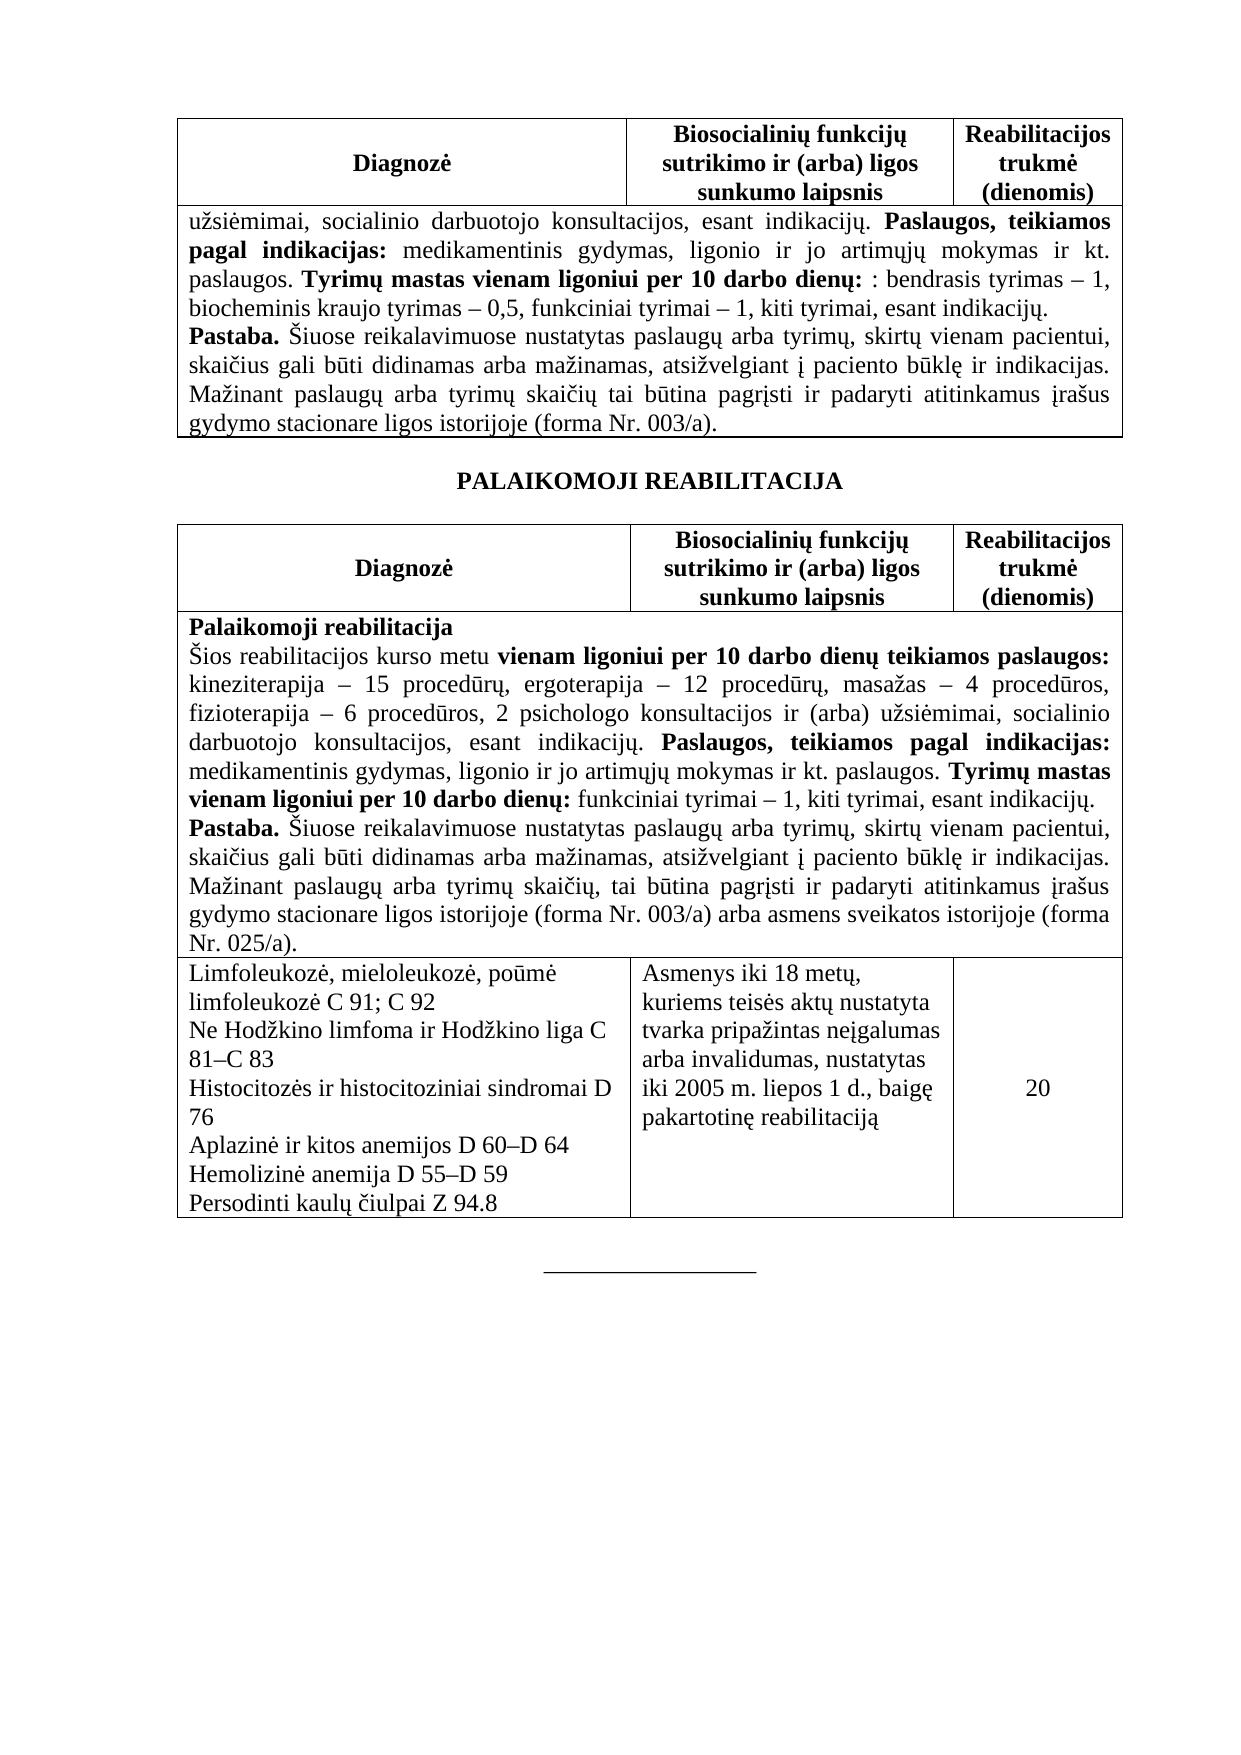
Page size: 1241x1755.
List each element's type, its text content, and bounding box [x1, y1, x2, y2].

table_header Biosocialinių funkcijų sutrikimo ir (arba) ligos sunkumo laipsnis [627, 119, 953, 205]
table_header Reabilitacijos trukmė (dienomis) [954, 525, 1122, 611]
table_cell Asmenys iki 18 metų, kuriems teisės aktų nustatyta tvarka pripažintas neįgalumas arba invalidumas, nustatytas iki 2005 m. liepos 1 d., baigę pakartotinę reabilitaciją [631, 958, 953, 1217]
subtitle PALAIKOMOJI REABILITACIJA [177, 466, 1122, 495]
table_header Biosocialinių funkcijų sutrikimo ir (arba) ligos sunkumo laipsnis [631, 525, 953, 611]
table_cell Limfoleukozė, mieloleukozė, poūmė limfoleukozė C 91; C 92 Ne Hodžkino limfoma ir Hodžkino liga C 81–C 83 Histocitozės ir histocitoziniai sindromai D 76 Aplazinė ir kitos anemijos D 60–D 64 Hemolizinė anemija D 55–D 59 Persodinti kaulų čiulpai Z 94.8 [178, 958, 630, 1217]
table_cell užsiėmimai, socialinio darbuotojo konsultacijos, esant indikacijų. Paslaugos, teikiamos pagal indikacijas: medikamentinis gydymas, ligonio ir jo artimųjų mokymas ir kt. paslaugos. Tyrimų mastas vienam ligoniui per 10 darbo dienų: : bendrasis tyrimas – 1, biocheminis kraujo tyrimas – 0,5, funkciniai tyrimai – 1, kiti tyrimai, esant indikacijų. Pastaba. Šiuose reikalavimuose nustatytas paslaugų arba tyrimų, skirtų vienam pacientui, skaičius gali būti didinamas arba mažinamas, atsižvelgiant į paciento būklę ir indikacijas. Mažinant paslaugų arba tyrimų skaičių tai būtina pagrįsti ir padaryti atitinkamus įrašus gydymo stacionare ligos istorijoje (forma Nr. 003/a). [178, 206, 1122, 436]
text _________________ [177, 1247, 1122, 1275]
table_cell 20 [954, 958, 1122, 1217]
table_cell Palaikomoji reabilitacija Šios reabilitacijos kurso metu vienam ligoniui per 10 darbo dienų teikiamos paslaugos: kineziterapija – 15 procedūrų, ergoterapija – 12 procedūrų, masažas – 4 procedūros, fizioterapija – 6 procedūros, 2 psichologo konsultacijos ir (arba) užsiėmimai, socialinio darbuotojo konsultacijos, esant indikacijų. Paslaugos, teikiamos pagal indikacijas: medikamentinis gydymas, ligonio ir jo artimųjų mokymas ir kt. paslaugos. Tyrimų mastas vienam ligoniui per 10 darbo dienų: funkciniai tyrimai – 1, kiti tyrimai, esant indikacijų. Pastaba. Šiuose reikalavimuose nustatytas paslaugų arba tyrimų, skirtų vienam pacientui, skaičius gali būti didinamas arba mažinamas, atsižvelgiant į paciento būklę ir indikacijas. Mažinant paslaugų arba tyrimų skaičių, tai būtina pagrįsti ir padaryti atitinkamus įrašus gydymo stacionare ligos istorijoje (forma Nr. 003/a) arba asmens sveikatos istorijoje (forma Nr. 025/a). [178, 612, 1122, 957]
table_header Diagnozė [178, 119, 626, 205]
table_header Reabilitacijos trukmė (dienomis) [954, 119, 1122, 205]
table_header Diagnozė [178, 525, 630, 611]
